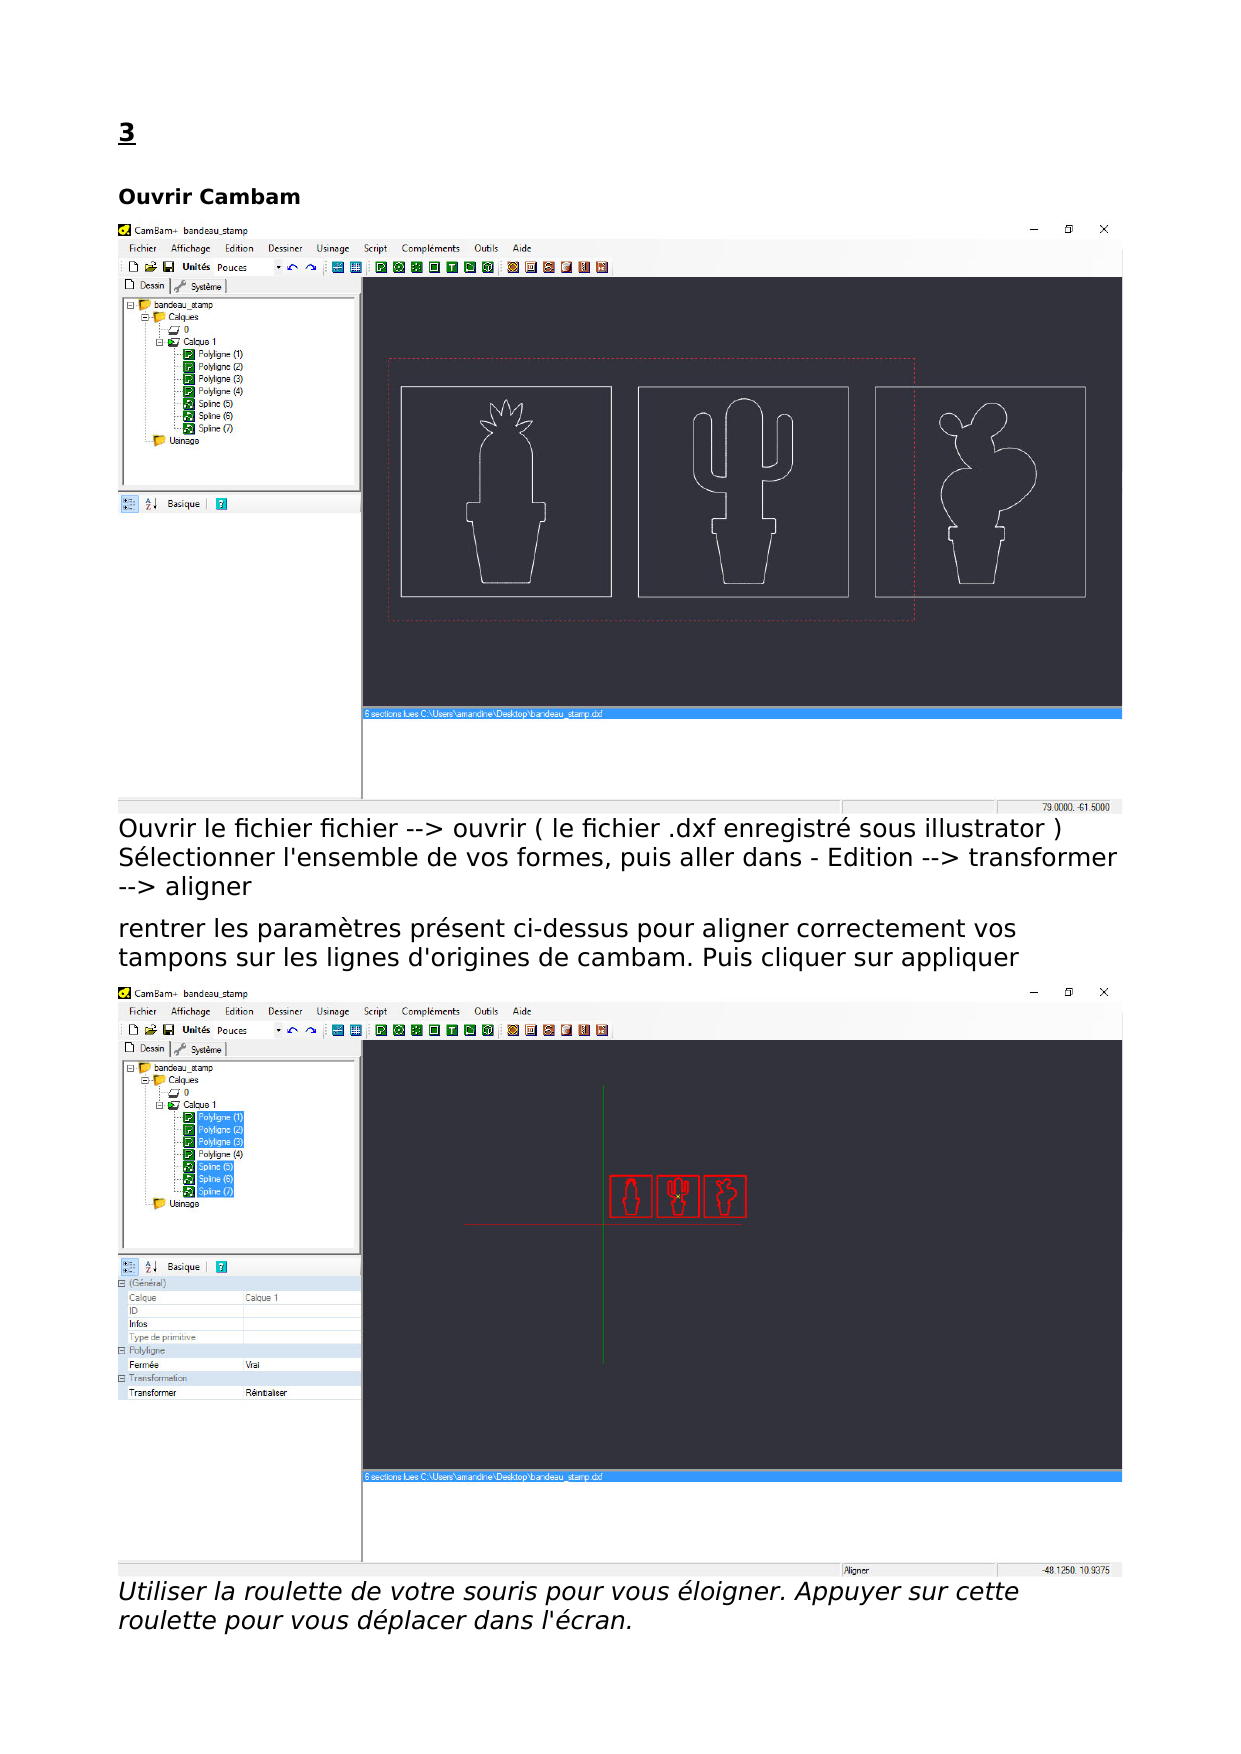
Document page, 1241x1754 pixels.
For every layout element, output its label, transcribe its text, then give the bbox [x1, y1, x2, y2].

picture [118, 221, 1123, 814]
text Ouvrir le fichier fichier --> ouvrir ( le fichier .dxf enregistré sous illustrator ) Sélectionner l'ensemble de vos formes, puis aller dans - Edition --> transformer --> aligner [118, 814, 1122, 901]
subtitle Ouvrir Cambam [118, 185, 1122, 209]
text rentrer les paramètres présent ci-dessus pour aligner correctement vos tampons sur les lignes d'origines de cambam. Puis cliquer sur appliquer [118, 914, 1122, 972]
text Utiliser la roulette de votre souris pour vous éloigner. Appuyer sur cette roulette pour vous déplacer dans l'écran. [118, 1577, 1122, 1635]
picture [118, 984, 1123, 1577]
text 3 [118, 118, 1122, 147]
